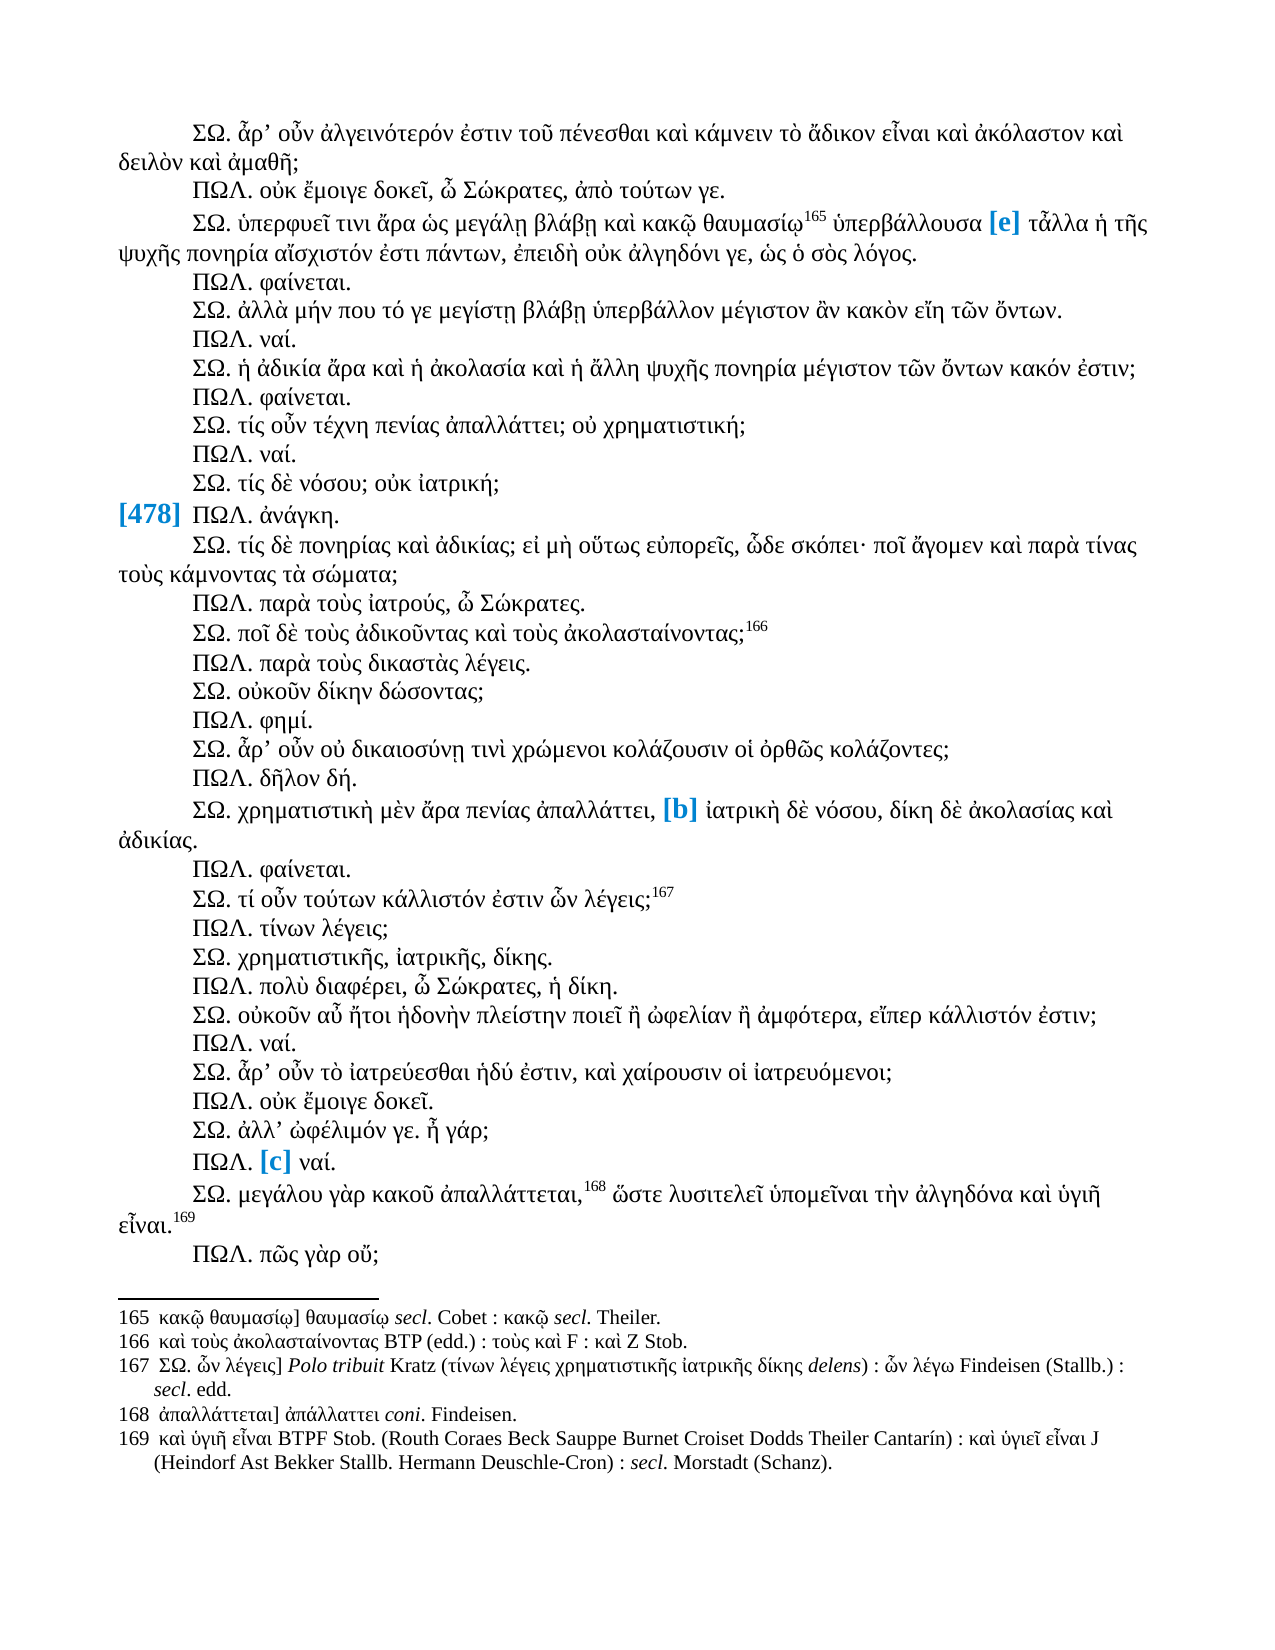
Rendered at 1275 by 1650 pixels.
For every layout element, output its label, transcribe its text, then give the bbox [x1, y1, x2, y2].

text ΠΩΛ. φαίνεται. [118, 382, 1157, 410]
text ΠΩΛ. τίνων λέγεις; [118, 913, 1157, 942]
text ΣΩ. ἆρʼ οὖν ἀλγεινότερόν ἐστιν τοῦ πένεσθαι καὶ κάμνειν τὸ ἄδικον εἶναι καὶ ἀκόλαστον καὶ δειλὸν καὶ ἀμαθῆ; [118, 118, 1157, 176]
text ΠΩΛ. οὐκ ἔμοιγε δοκεῖ, ὦ Σώκρατες, ἀπὸ τούτων γε. [118, 176, 1157, 204]
text ΠΩΛ. ναί. [118, 324, 1157, 353]
text ΣΩ. ὧν λέγεις] Polo tribuit Kratz (τίνων λέγεις χρηματιστικῆς ἰατρικῆς δίκης delens) : ὧν λέγω Findeisen (Stallb.) : secl. edd. [118, 1353, 1157, 1401]
text ΣΩ. τί οὖν τούτων κάλλιστόν ἐστιν ὧν λέγεις; [118, 882, 1157, 913]
text ΠΩΛ. πολὺ διαφέρει, ὦ Σώκρατες, ἡ δίκη. [118, 971, 1157, 1000]
text ΣΩ. οὐκοῦν αὖ ἤτοι ἡδονὴν πλείστην ποιεῖ ἢ ὠφελίαν ἢ ἀμφότερα, εἴπερ κάλλιστόν ἐστιν; [118, 1000, 1157, 1028]
text ΠΩΛ. δῆλον δή. [118, 763, 1157, 791]
text ΣΩ. ὑπερφυεῖ τινι ἄρα ὡς μεγάλῃ βλάβῃ καὶ κακῷ θαυμασίῳ ὑπερβάλλουσα [e] τἆλλα ἡ τῆς ψυχῆς πονηρία αἴσχιστόν ἐστι πάντων, ἐπειδὴ οὐκ ἀλγηδόνι γε, ὡς ὁ σὸς λόγος. [118, 204, 1157, 267]
text ΣΩ. μεγάλου γὰρ κακοῦ ἀπαλλάττεται, ὥστε λυσιτελεῖ ὑπομεῖναι τὴν ἀλγηδόνα καὶ ὑγιῆ εἶναι. [118, 1177, 1157, 1239]
text [478] ΠΩΛ. ἀνάγκη. [118, 497, 1157, 530]
text ἀπαλλάττεται] ἀπάλλαττει coni. Findeisen. [118, 1401, 1157, 1426]
text ΣΩ. χρηματιστικῆς, ἰατρικῆς, δίκης. [118, 942, 1157, 971]
text ΣΩ. τίς δὲ νόσου; οὐκ ἰατρική; [118, 468, 1157, 497]
text κακῷ θαυμασίῳ] θαυμασίῳ secl. Cobet : κακῷ secl. Theiler. [118, 1305, 1157, 1329]
text ΣΩ. ποῖ δὲ τοὺς ἀδικοῦντας καὶ τοὺς ἀκολασταίνοντας; [118, 616, 1157, 648]
text ΠΩΛ. ναί. [118, 439, 1157, 468]
text ΣΩ. οὐκοῦν δίκην δώσοντας; [118, 676, 1157, 705]
text ΣΩ. ἡ ἀδικία ἄρα καὶ ἡ ἀκολασία καὶ ἡ ἄλλη ψυχῆς πονηρία μέγιστον τῶν ὄντων κακόν ἐστιν; [118, 353, 1157, 382]
text ΠΩΛ. φαίνεται. [118, 267, 1157, 295]
text ΣΩ. τίς δὲ πονηρίας καὶ ἀδικίας; εἰ μὴ οὕτως εὐπορεῖς, ὧδε σκόπει· ποῖ ἄγομεν καὶ παρὰ τίνας τοὺς κάμνοντας τὰ σώματα; [118, 530, 1157, 588]
text ΣΩ. ἀλλʼ ὠφέλιμόν γε. ἦ γάρ; [118, 1115, 1157, 1143]
text ΠΩΛ. [c] ναί. [118, 1143, 1157, 1177]
text ΣΩ. χρηματιστικὴ μὲν ἄρα πενίας ἀπαλλάττει, [b] ἰατρικὴ δὲ νόσου, δίκη δὲ ἀκολασίας καὶ ἀδικίας. [118, 791, 1157, 854]
text ΣΩ. ἆρʼ οὖν οὐ δικαιοσύνῃ τινὶ χρώμενοι κολάζουσιν οἱ ὀρθῶς κολάζοντες; [118, 734, 1157, 763]
text ΠΩΛ. παρὰ τοὺς ἰατρούς, ὦ Σώκρατες. [118, 588, 1157, 616]
text ΠΩΛ. φημί. [118, 705, 1157, 734]
text ΣΩ. ἆρʼ οὖν τὸ ἰατρεύεσθαι ἡδύ ἐστιν, καὶ χαίρουσιν οἱ ἰατρευόμενοι; [118, 1057, 1157, 1086]
text ΣΩ. τίς οὖν τέχνη πενίας ἀπαλλάττει; οὐ χρηματιστική; [118, 410, 1157, 439]
text ΠΩΛ. ναί. [118, 1028, 1157, 1057]
text καὶ ὑγιῆ εἶναι BTPF Stob. (Routh Coraes Beck Sauppe Burnet Croiset Dodds Theiler Cantarín) : καὶ ὑγιεῖ εἶναι J (Heindorf Ast Bekker Stallb. Hermann Deuschle-Cron) : secl. Morstadt (Schanz). [118, 1426, 1157, 1474]
text ΠΩΛ. φαίνεται. [118, 854, 1157, 882]
text ΠΩΛ. παρὰ τοὺς δικαστὰς λέγεις. [118, 648, 1157, 676]
text ΠΩΛ. πῶς γὰρ οὔ; [118, 1239, 1157, 1268]
text ΠΩΛ. οὐκ ἔμοιγε δοκεῖ. [118, 1086, 1157, 1115]
text ΣΩ. ἀλλὰ μήν που τό γε μεγίστῃ βλάβῃ ὑπερβάλλον μέγιστον ἂν κακὸν εἴη τῶν ὄντων. [118, 295, 1157, 324]
text καὶ τοὺς ἀκολασταίνοντας BTP (edd.) : τοὺς καὶ F : καὶ Z Stob. [118, 1329, 1157, 1353]
